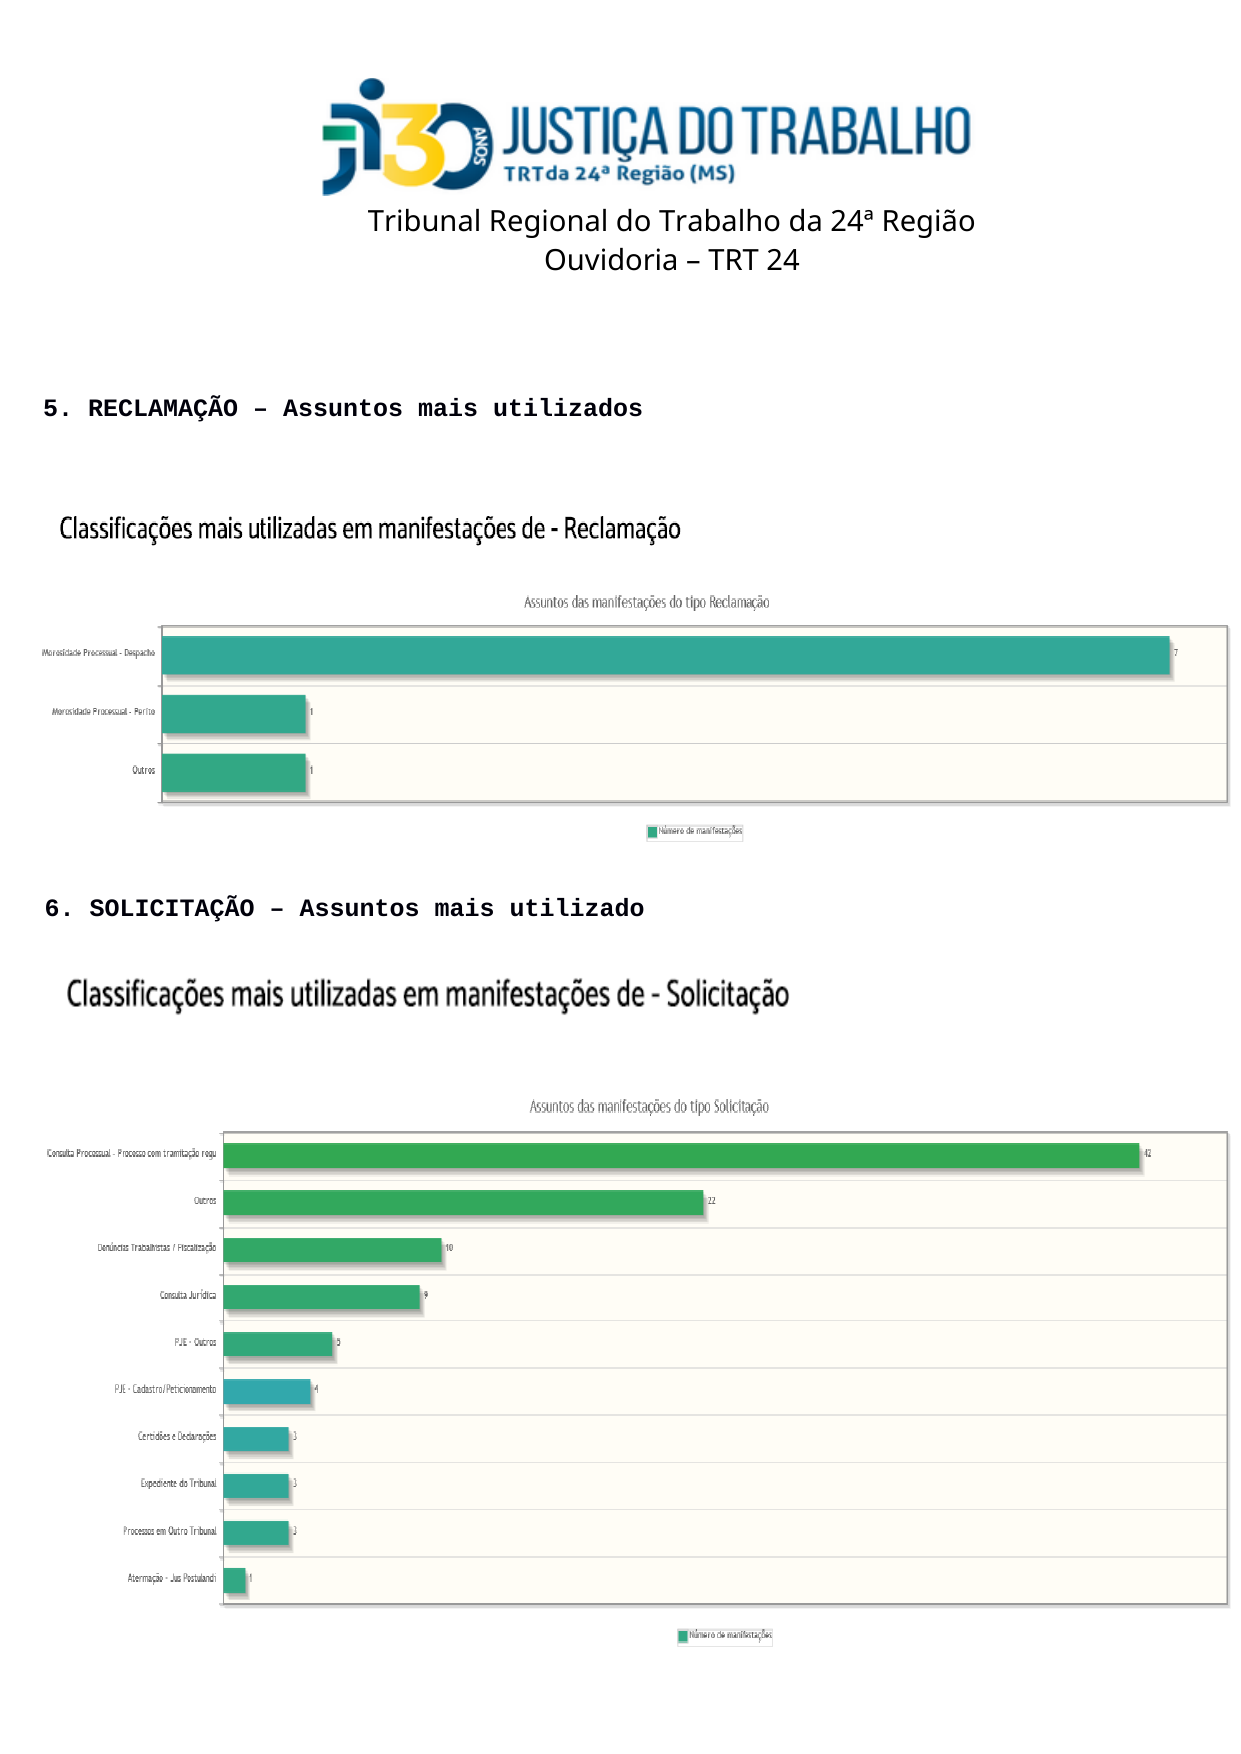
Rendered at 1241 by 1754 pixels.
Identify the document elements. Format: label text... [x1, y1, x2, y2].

text 6. SOLICITAÇÃO – Assuntos mais utilizado [44, 896, 1211, 924]
picture [322, 78, 984, 196]
text 5. RECLAMAÇÃO – Assuntos mais utilizados [43, 396, 1209, 424]
